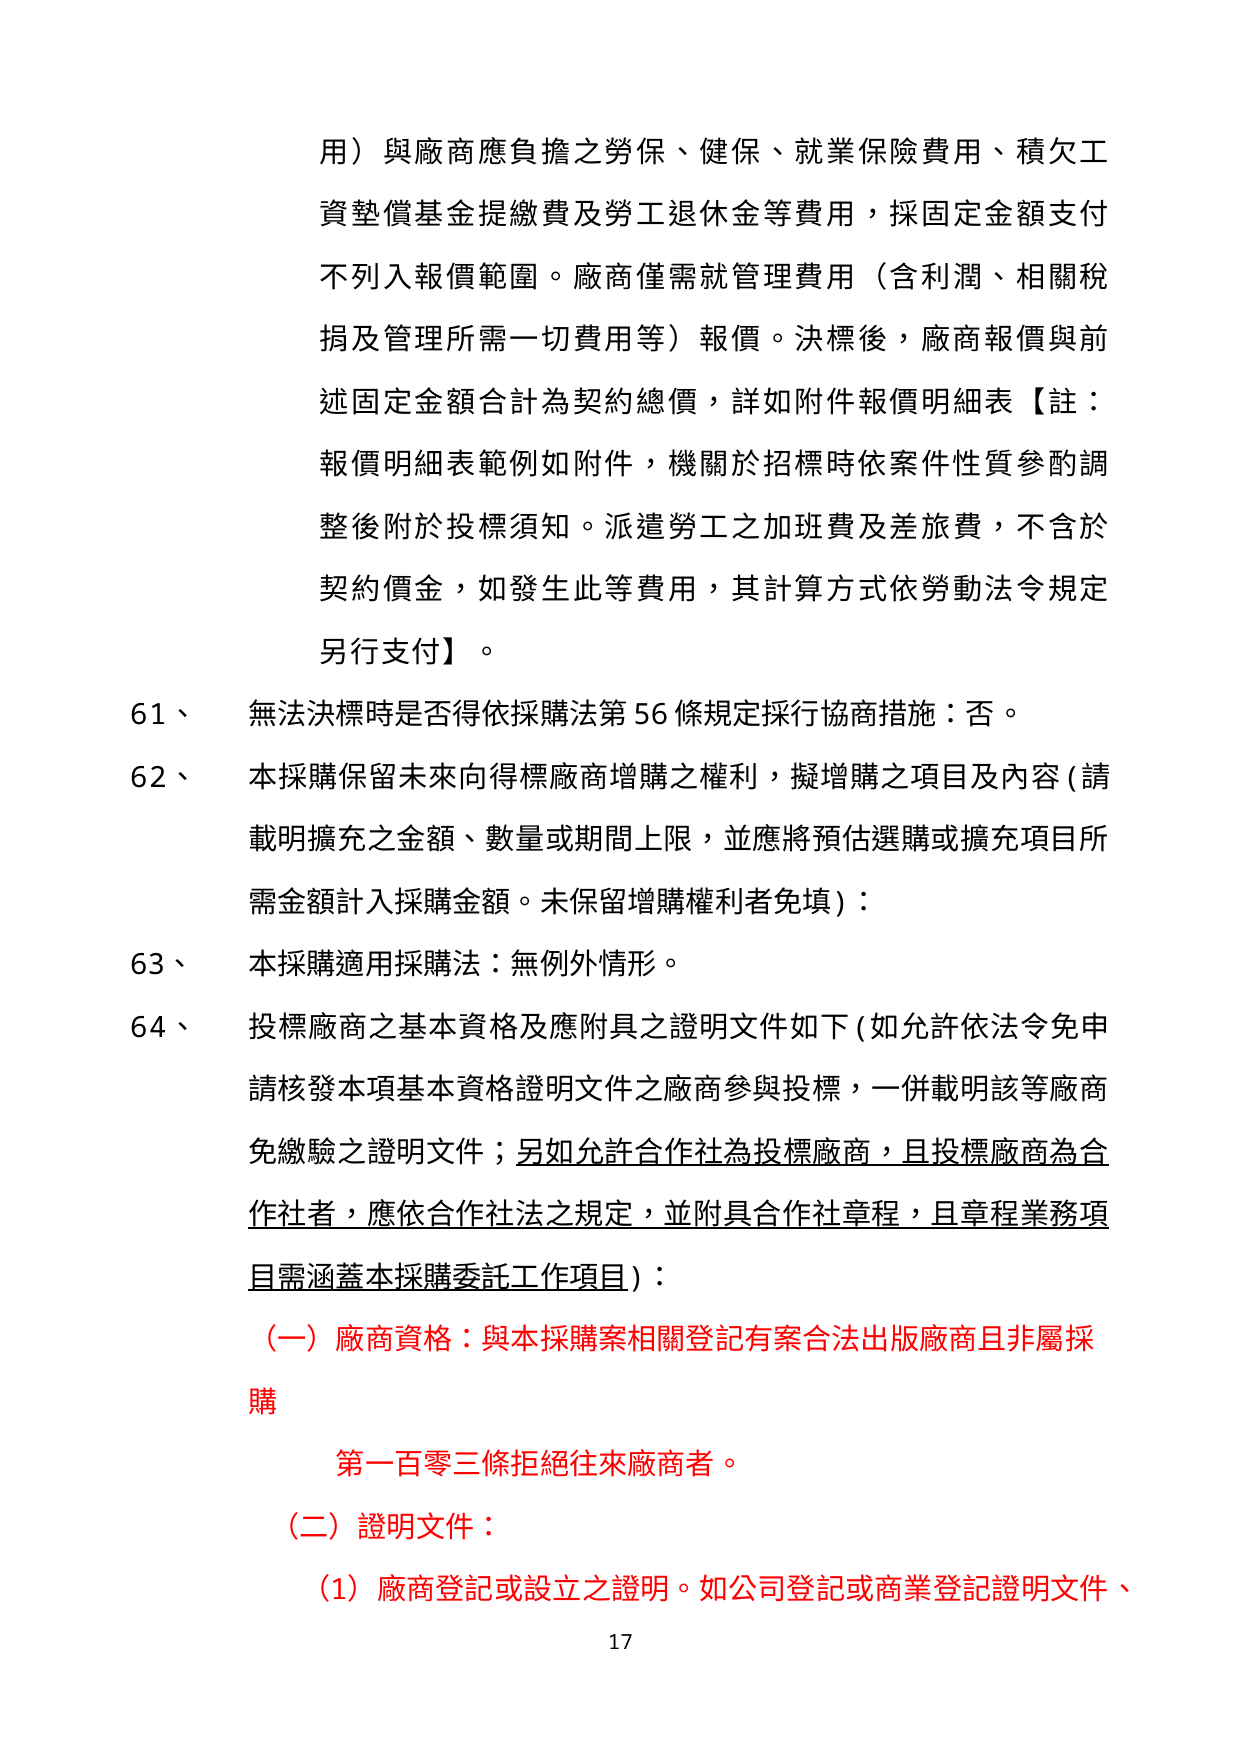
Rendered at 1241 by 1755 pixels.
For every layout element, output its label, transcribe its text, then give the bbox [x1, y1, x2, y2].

list 無法決標時是否得依採購法第56條規定採行協商措施：否。 [130, 670, 1110, 733]
list 本採購適用採購法：無例外情形。 [130, 920, 1110, 983]
text （1）廠商登記或設立之證明。如公司登記或商業登記證明文件、非屬營利事業之法人、機構或團體依法須辦理設立登記之證明文件、工廠登記證、許可登記證明文件、執業執照、開業證明、立案證明或其他由政府機關或其授權機構核發該廠商係合法登記或設立之證明文件。廠商得以列印公開於目的事業主管機關網站之資料代之。營利事業登記證不得作為廠商登記或設立之證明。 [106, 1545, 1110, 1608]
text （一）廠商資格：與本採購案相關登記有案合法出版廠商且非屬採購 [248, 1295, 1110, 1420]
list 投標廠商之基本資格及應附具之證明文件如下(如允許依法令免申請核發本項基本資格證明文件之廠商參與投標，一併載明該等廠商免繳驗之證明文件；另如允許合作社為投標廠商，且投標廠商為合作社者，應依合作社法之規定，並附具合作社章程，且章程業務項目需涵蓋本採購委託工作項目)： [130, 983, 1110, 1295]
text (3)屬勞動派遣（指派遣事業單位指派所僱用之勞工至機關提供勞務，接受各該機關指揮監督管理之行為）：派遣勞工（指受派遣事業單位僱用，並向各機關提供勞務者）之薪資（內含勞工依法自行負擔之勞保、健保、就業保險費用）與廠商應負擔之勞保、健保、就業保險費用、積欠工資墊償基金提繳費及勞工退休金等費用，採固定金額支付，不列入報價範圍。廠商僅需就管理費用（含利潤、相關稅捐及管理所需一切費用等）報價。決標後，廠商報價與前述固定金額合計為契約總價，詳如附件報價明細表【註：報價明細表範例如附件，機關於招標時依案件性質參酌調整後附於投標須知。派遣勞工之加班費及差旅費，不含於契約價金，如發生此等費用，其計算方式依勞動法令規定另行支付】。 [247, 108, 1110, 670]
text （二）證明文件： [130, 1483, 1110, 1545]
text 第一百零三條拒絕往來廠商者。 [248, 1420, 1110, 1483]
list 本採購保留未來向得標廠商增購之權利，擬增購之項目及內容(請載明擴充之金額、數量或期間上限，並應將預估選購或擴充項目所需金額計入採購金額。未保留增購權利者免填)： [130, 733, 1110, 920]
